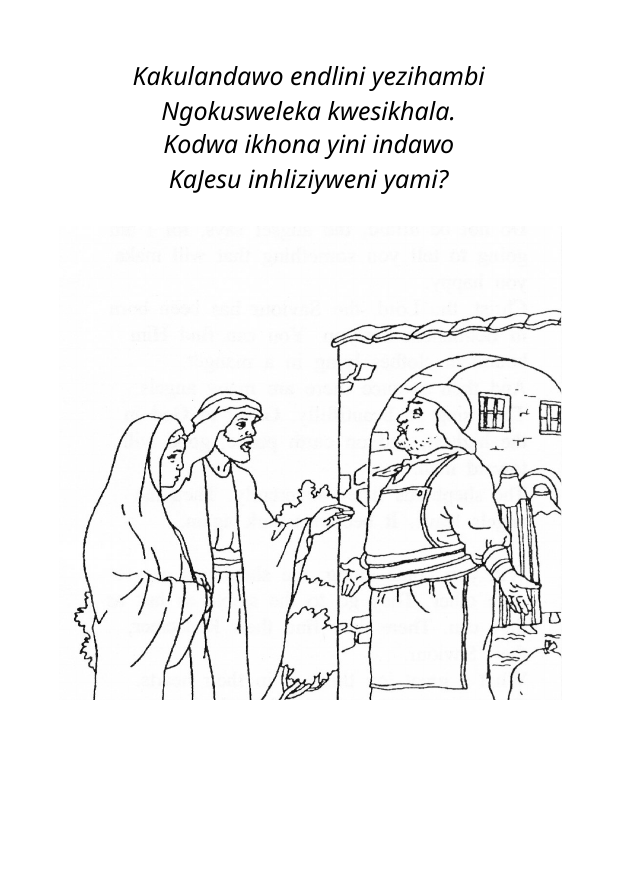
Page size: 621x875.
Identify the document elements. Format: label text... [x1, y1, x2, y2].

picture [59, 226, 562, 700]
text Kodwa ikhona yini indawo [59, 127, 561, 161]
text Kakulandawo endlini yezihambi [59, 59, 561, 93]
text KaJesu inhliziyweni yami? [59, 161, 561, 195]
text Ngokusweleka kwesikhala. [59, 93, 561, 127]
